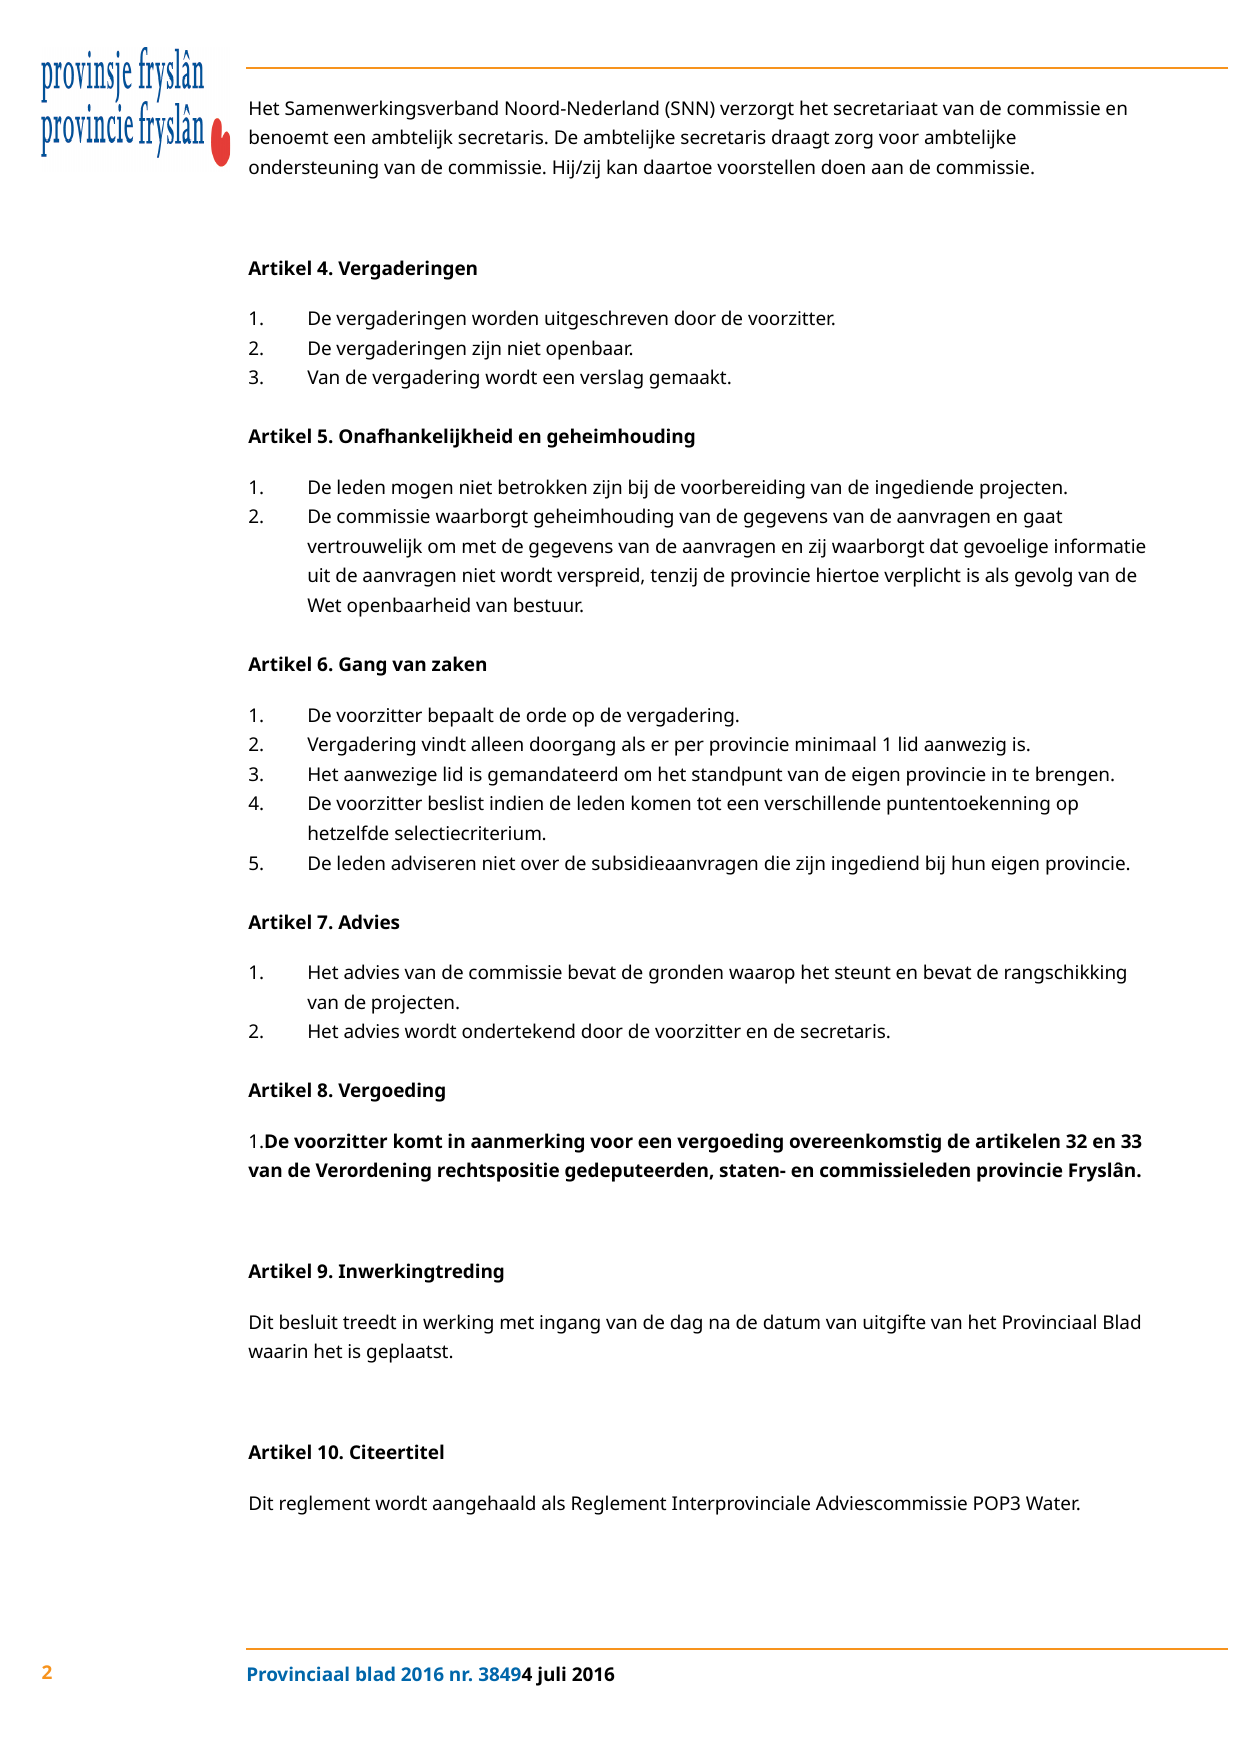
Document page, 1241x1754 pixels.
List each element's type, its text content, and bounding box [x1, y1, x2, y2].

list Het advies van de commissie bevat de gronden waarop het steunt en bevat de rangschikking van de projecten. [248, 959, 1152, 1015]
list De vergaderingen zijn niet openbaar. [248, 335, 1152, 361]
text Artikel 4. Vergaderingen [248, 255, 1152, 281]
text 1.De voorzitter komt in aanmerking voor een vergoeding overeenkomstig de artikelen 32 en 33 van de Verordening rechtspositie gedeputeerden, staten- en commissieleden provincie Fryslân. [248, 1128, 1152, 1183]
text Artikel 10. Citeertitel [248, 1439, 1152, 1465]
list De commissie waarborgt geheimhouding van de gegevens van de aanvragen en gaat vertrouwelijk om met de gegevens van de aanvragen en zij waarborgt dat gevoelige informatie uit de aanvragen niet wordt verspreid, tenzij de provincie hiertoe verplicht is als gevolg van de Wet openbaarheid van bestuur. [248, 503, 1152, 618]
text Artikel 6. Gang van zaken [248, 651, 1152, 677]
list De leden mogen niet betrokken zijn bij de voorbereiding van de ingediende projecten. [248, 474, 1152, 500]
text Het Samenwerkingsverband Noord-Nederland (SNN) verzorgt het secretariaat van de commissie en benoemt een ambtelijk secretaris. De ambtelijke secretaris draagt zorg voor ambtelijke ondersteuning van de commissie. Hij/zij kan daartoe voorstellen doen aan de commissie. [248, 95, 1152, 180]
list De vergaderingen worden uitgeschreven door de voorzitter. [248, 305, 1152, 331]
picture [41, 47, 231, 172]
text Dit besluit treedt in werking met ingang van de dag na de datum van uitgifte van het Provinciaal Blad waarin het is geplaatst. [248, 1309, 1152, 1364]
text Artikel 9. Inwerkingtreding [248, 1258, 1152, 1284]
list De voorzitter beslist indien de leden komen tot een verschillende puntentoekenning op hetzelfde selectiecriterium. [248, 791, 1152, 846]
list De leden adviseren niet over de subsidieaanvragen die zijn ingediend bij hun eigen provincie. [248, 850, 1152, 876]
text Dit reglement wordt aangehaald als Reglement Interprovinciale Adviescommissie POP3 Water. [248, 1490, 1152, 1516]
text Artikel 8. Vergoeding [248, 1078, 1152, 1103]
text Artikel 7. Advies [248, 909, 1152, 935]
list Het advies wordt ondertekend door de voorzitter en de secretaris. [248, 1018, 1152, 1044]
list Het aanwezige lid is gemandateerd om het standpunt van de eigen provincie in te brengen. [248, 761, 1152, 787]
text Artikel 5. Onafhankelijkheid en geheimhouding [248, 423, 1152, 449]
list Van de vergadering wordt een verslag gemaakt. [248, 364, 1152, 390]
list Vergadering vindt alleen doorgang als er per provincie minimaal 1 lid aanwezig is. [248, 731, 1152, 757]
list De voorzitter bepaalt de orde op de vergadering. [248, 702, 1152, 728]
